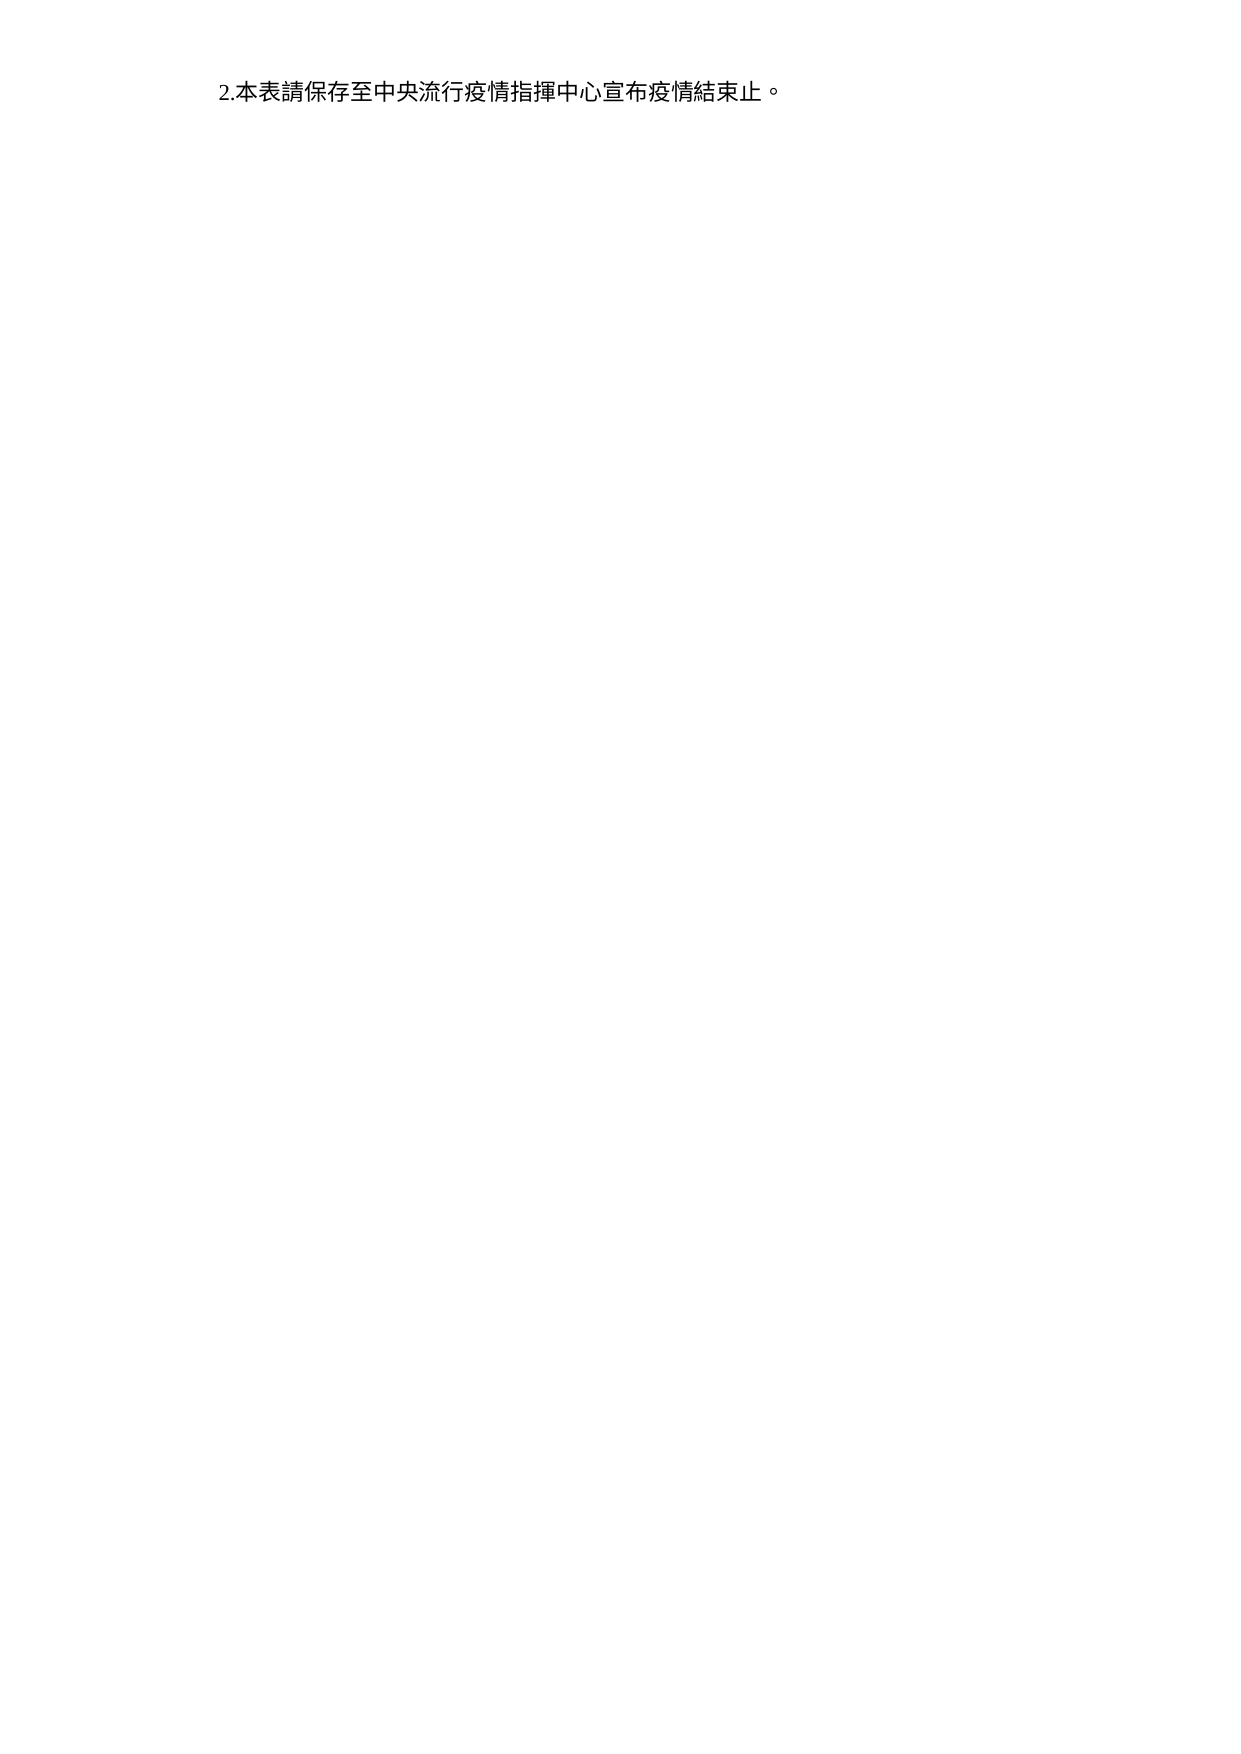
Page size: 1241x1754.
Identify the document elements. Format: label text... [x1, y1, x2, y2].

text 2.本表請保存至中央流行疫情指揮中心宣布疫情結束止。 [207, 74, 1053, 107]
